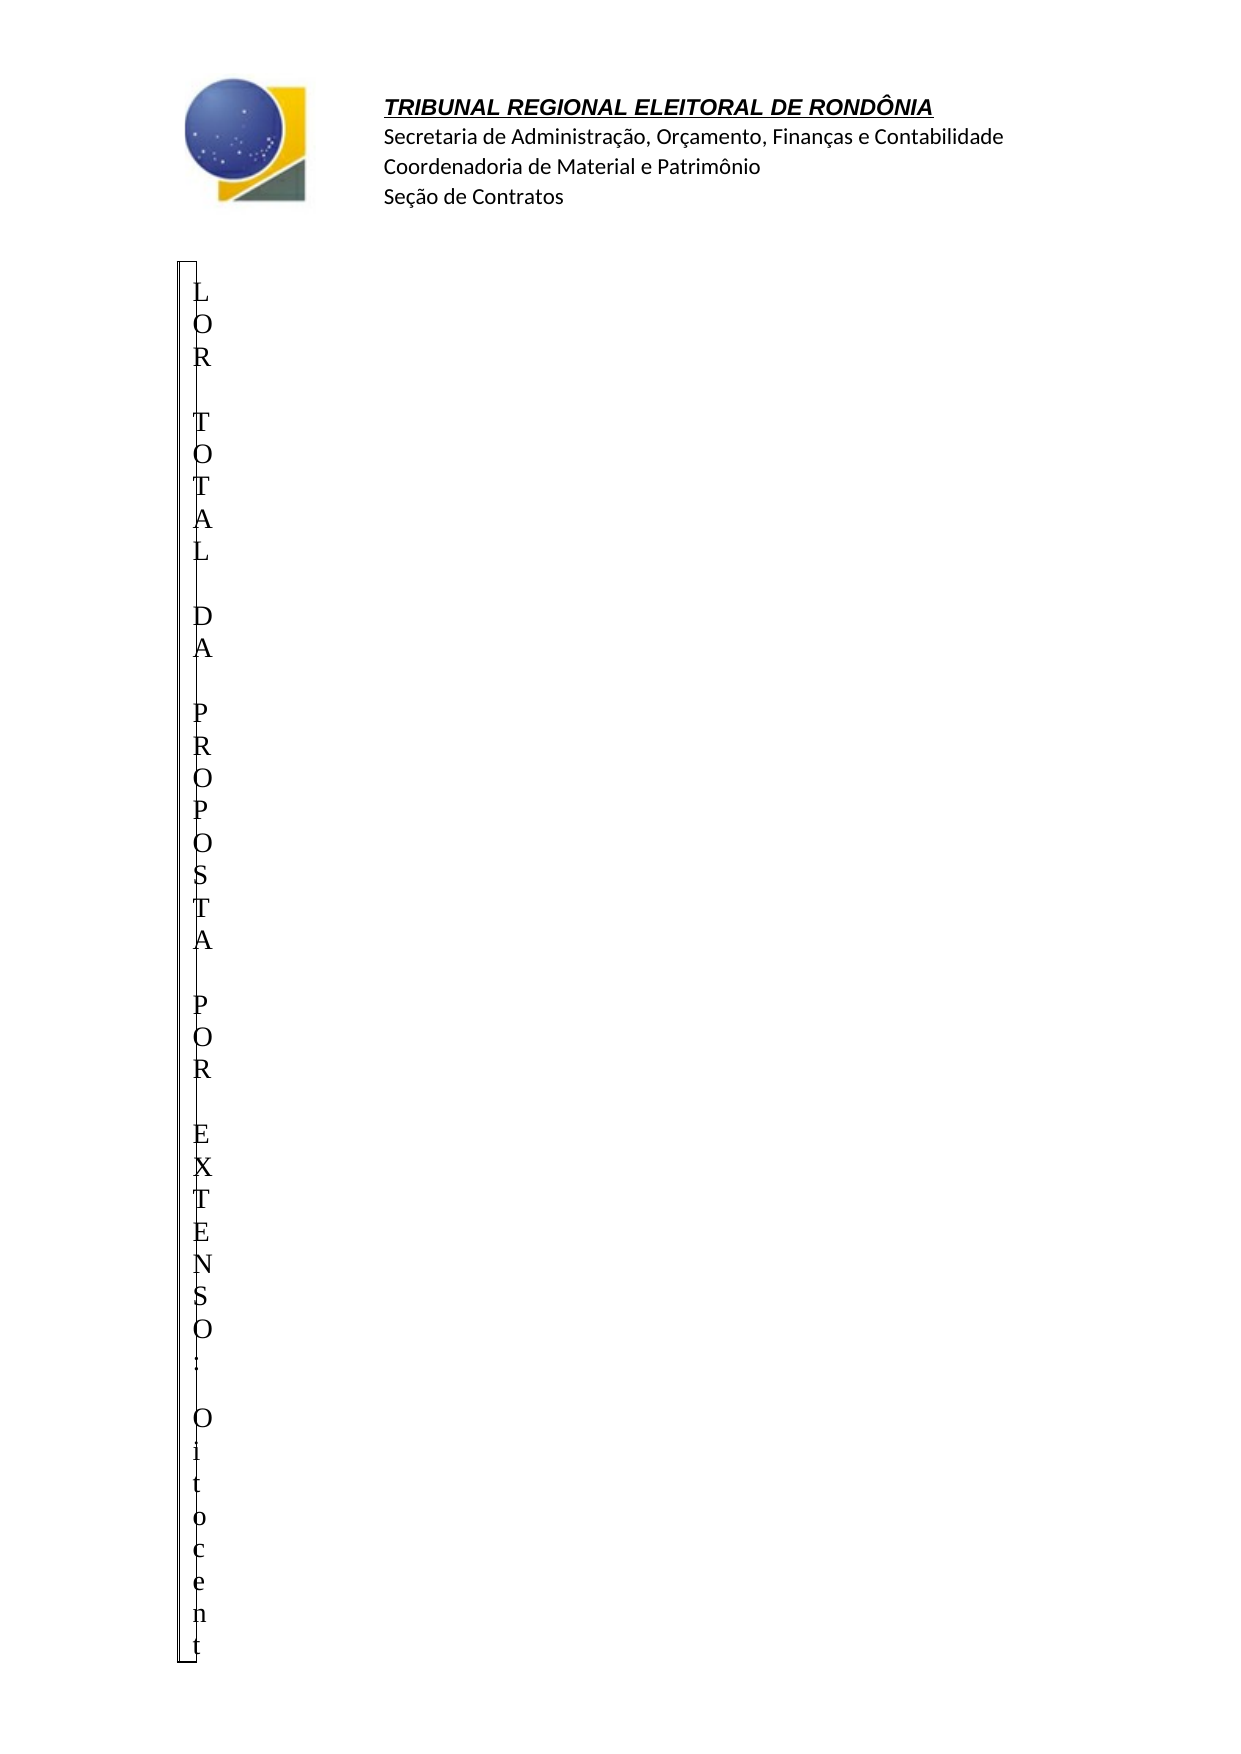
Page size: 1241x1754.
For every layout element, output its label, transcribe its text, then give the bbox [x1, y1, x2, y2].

table_cell VALOR TOTAL DA PROPOSTA POR EXTENSO: Oitocentos e quarenta mil trezentos e quarenta e sete reais e oitenta e cinco centavos [180, 262, 196, 1661]
